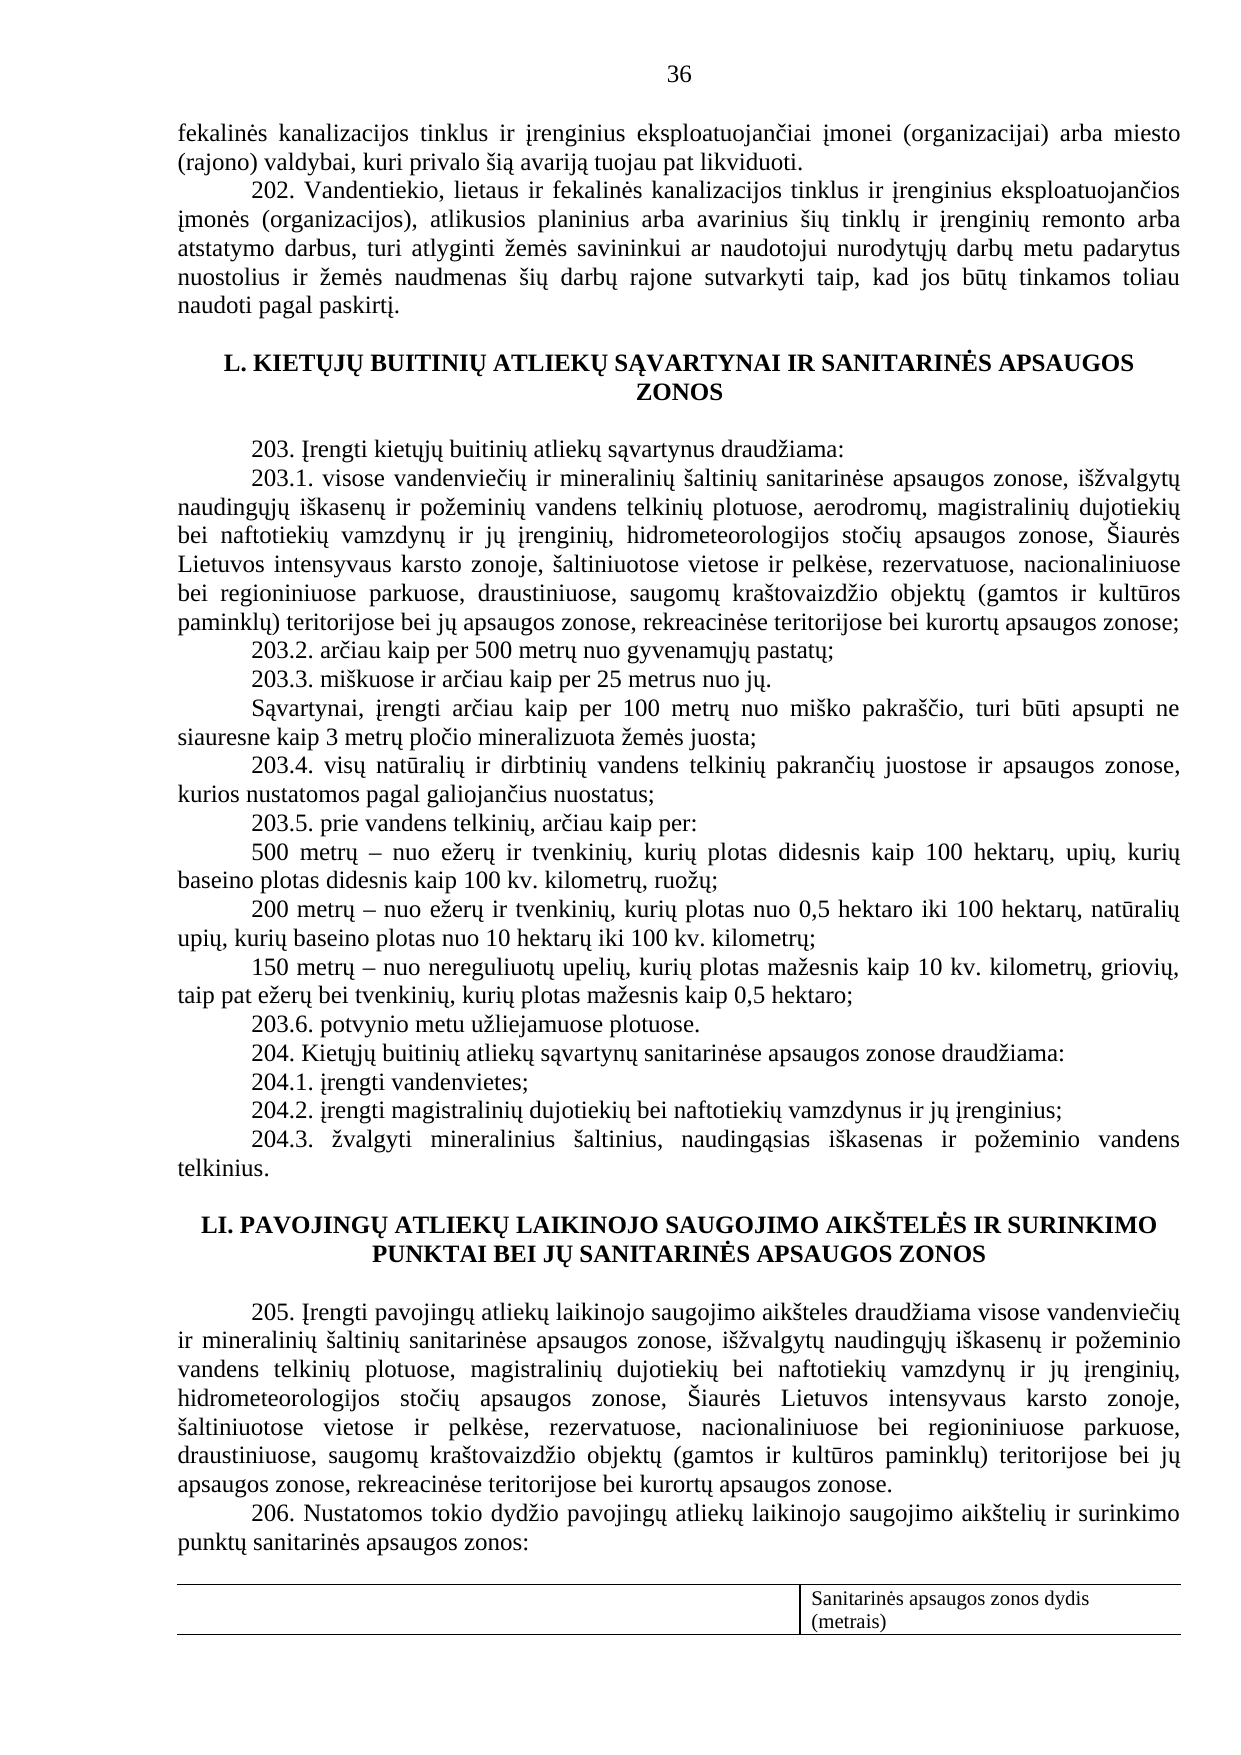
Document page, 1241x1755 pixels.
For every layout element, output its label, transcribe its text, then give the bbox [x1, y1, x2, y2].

text fekalinės kanalizacijos tinklus ir įrenginius eksploatuojančiai įmonei (organizacijai) arba miesto (rajono) valdybai, kuri privalo šią avariją tuojau pat likviduoti. [177, 118, 1181, 176]
text 204. Kietųjų buitinių atliekų sąvartynų sanitarinėse apsaugos zonose draudžiama: [177, 1038, 1181, 1067]
text 203. Įrengti kietųjų buitinių atliekų sąvartynus draudžiama: [177, 434, 1181, 463]
text 203.5. prie vandens telkinių, arčiau kaip per: [177, 808, 1181, 837]
text 203.3. miškuose ir arčiau kaip per 25 metrus nuo jų. [177, 664, 1181, 693]
text 205. Įrengti pavojingų atliekų laikinojo saugojimo aikšteles draudžiama visose vandenviečių ir mineralinių šaltinių sanitarinėse apsaugos zonose, išžvalgytų naudingųjų iškasenų ir požeminio vandens telkinių plotuose, magistralinių dujotiekių bei naftotiekių vamzdynų ir jų įrenginių, hidrometeorologijos stočių apsaugos zonose, Šiaurės Lietuvos intensyvaus karsto zonoje, šaltiniuotose vietose ir pelkėse, rezervatuose, nacionaliniuose bei regioniniuose parkuose, draustiniuose, saugomų kraštovaizdžio objektų (gamtos ir kultūros paminklų) teritorijose bei jų apsaugos zonose, rekreacinėse teritorijose bei kurortų apsaugos zonose. [177, 1297, 1181, 1498]
table_header [177, 1585, 799, 1633]
text 204.3. žvalgyti mineralinius šaltinius, naudingąsias iškasenas ir požeminio vandens telkinius. [177, 1124, 1181, 1182]
text 203.6. potvynio metu užliejamuose plotuose. [177, 1009, 1181, 1038]
text 200 metrų – nuo ežerų ir tvenkinių, kurių plotas nuo 0,5 hektaro iki 100 hektarų, natūralių upių, kurių baseino plotas nuo 10 hektarų iki 100 kv. kilometrų; [177, 894, 1181, 952]
text Sąvartynai, įrengti arčiau kaip per 100 metrų nuo miško pakraščio, turi būti apsupti ne siauresne kaip 3 metrų pločio mineralizuota žemės juosta; [177, 693, 1181, 751]
table_header Sanitarinės apsaugos zonos dydis (metrais) [801, 1585, 1181, 1633]
text 204.1. įrengti vandenvietes; [177, 1067, 1181, 1096]
text 150 metrų – nuo nereguliuotų upelių, kurių plotas mažesnis kaip 10 kv. kilometrų, griovių, taip pat ežerų bei tvenkinių, kurių plotas mažesnis kaip 0,5 hektaro; [177, 952, 1181, 1009]
text LI. PAVOJINGŲ ATLIEKŲ LAIKINOJO SAUGOJIMO AIKŠTELĖS IR SURINKIMO PUNKTAI BEI JŲ SANITARINĖS APSAUGOS ZONOS [177, 1211, 1181, 1268]
text 206. Nustatomos tokio dydžio pavojingų atliekų laikinojo saugojimo aikštelių ir surinkimo punktų sanitarinės apsaugos zonos: [177, 1498, 1181, 1556]
text 203.1. visose vandenviečių ir mineralinių šaltinių sanitarinėse apsaugos zonose, išžvalgytų naudingųjų iškasenų ir požeminių vandens telkinių plotuose, aerodromų, magistralinių dujotiekių bei naftotiekių vamzdynų ir jų įrenginių, hidrometeorologijos stočių apsaugos zonose, Šiaurės Lietuvos intensyvaus karsto zonoje, šaltiniuotose vietose ir pelkėse, rezervatuose, nacionaliniuose bei regioniniuose parkuose, draustiniuose, saugomų kraštovaizdžio objektų (gamtos ir kultūros paminklų) teritorijose bei jų apsaugos zonose, rekreacinėse teritorijose bei kurortų apsaugos zonose; [177, 463, 1181, 636]
text 500 metrų – nuo ežerų ir tvenkinių, kurių plotas didesnis kaip 100 hektarų, upių, kurių baseino plotas didesnis kaip 100 kv. kilometrų, ruožų; [177, 837, 1181, 894]
text L. KIETŲJŲ BUITINIŲ ATLIEKŲ SĄVARTYNAI IR SANITARINĖS APSAUGOS ZONOS [177, 348, 1181, 406]
text 203.2. arčiau kaip per 500 metrų nuo gyvenamųjų pastatų; [177, 636, 1181, 664]
text 203.4. visų natūralių ir dirbtinių vandens telkinių pakrančių juostose ir apsaugos zonose, kurios nustatomos pagal galiojančius nuostatus; [177, 751, 1181, 808]
text 202. Vandentiekio, lietaus ir fekalinės kanalizacijos tinklus ir įrenginius eksploatuojančios įmonės (organizacijos), atlikusios planinius arba avarinius šių tinklų ir įrenginių remonto arba atstatymo darbus, turi atlyginti žemės savininkui ar naudotojui nurodytųjų darbų metu padarytus nuostolius ir žemės naudmenas šių darbų rajone sutvarkyti taip, kad jos būtų tinkamos toliau naudoti pagal paskirtį. [177, 176, 1181, 319]
text 204.2. įrengti magistralinių dujotiekių bei naftotiekių vamzdynus ir jų įrenginius; [177, 1096, 1181, 1124]
